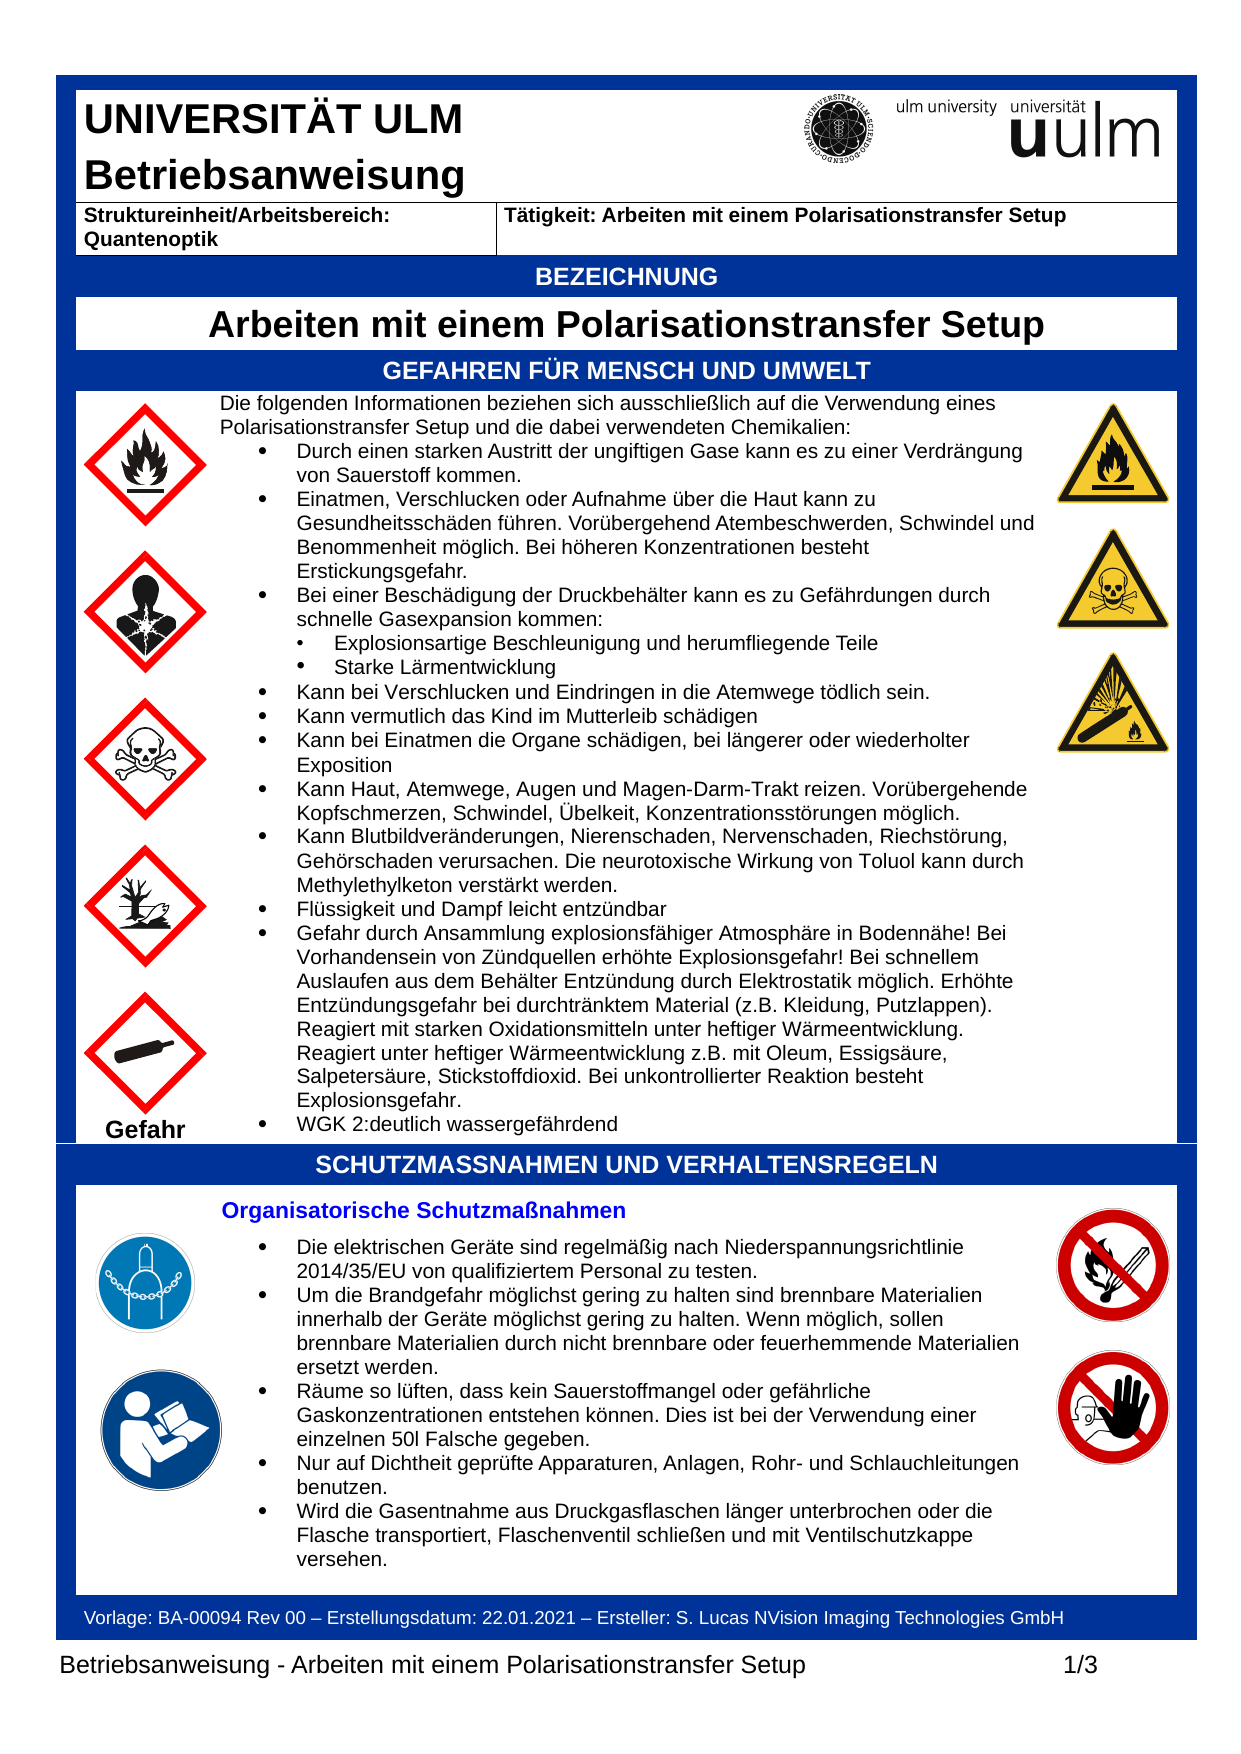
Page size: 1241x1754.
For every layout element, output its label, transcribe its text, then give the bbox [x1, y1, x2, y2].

table_header [1177, 75, 1197, 90]
picture [99, 1368, 223, 1492]
table_cell [1177, 255, 1197, 297]
table_cell Organisatorische Schutzmaßnahmen Die elektrischen Geräte sind regelmäßig nach Niederspannungsrichtlinie 2014/35/EU von qualifiziertem Personal zu testen. Um die Brandgefahr möglichst gering zu halten sind brennbare Materialien innerhalb der Geräte möglichst gering zu halten. Wenn möglich, sollen brennbare Materialien durch nicht brennbare oder feuerhemmende Materialien ersetzt werden. Räume so lüften, dass kein Sauerstoffmangel oder gefährliche Gaskonzentrationen entstehen können. Dies ist bei der Verwendung einer einzelnen 50l Falsche gegeben. Nur auf Dichtheit geprüfte Apparaturen, Anlagen, Rohr- und Schlauchleitungen benutzen. Wird die Gasentnahme aus Druckgasflaschen länger unterbrochen oder die Flasche transportiert, Flaschenventil schließen und mit Ventilschutzkappe versehen. [214, 1185, 1049, 1595]
table_cell [1177, 90, 1197, 202]
table_header [56, 75, 76, 90]
table_cell [56, 350, 76, 391]
table_cell [56, 90, 76, 202]
table_cell [1177, 1595, 1197, 1640]
picture [1056, 1208, 1170, 1322]
table_cell SCHUTZMASSNAHMEN UND VERHALTENSREGELN [76, 1144, 1177, 1185]
table_cell [1049, 391, 1177, 1143]
table_cell [1177, 202, 1197, 229]
table_cell UNIVERSITÄT ULM Betriebsanweisung [76, 90, 1177, 202]
table_cell [56, 229, 76, 255]
table_cell [1177, 323, 1197, 350]
picture [1056, 1350, 1170, 1465]
table_cell Struktureinheit/Arbeitsbereich: Quantenoptik [76, 203, 496, 255]
picture [95, 1233, 195, 1333]
table_cell [1177, 1144, 1197, 1185]
table_header [76, 75, 1177, 90]
table_cell [56, 391, 76, 1143]
table_cell [56, 1185, 76, 1595]
table_cell BEZEICHNUNG [76, 255, 1177, 297]
table_cell [1177, 350, 1197, 391]
table_cell [56, 1144, 76, 1185]
table_cell Die folgenden Informationen beziehen sich ausschließlich auf die Verwendung eines Polarisationstransfer Setup und die dabei verwendeten Chemikalien: Durch einen starken Austritt der ungiftigen Gase kann es zu einer Verdrängung von Sauerstoff kommen. Einatmen, Verschlucken oder Aufnahme über die Haut kann zu Gesundheitsschäden führen. Vorübergehend Atembeschwerden, Schwindel und Benommenheit möglich. Bei höheren Konzentrationen besteht Erstickungsgefahr. Bei einer Beschädigung der Druckbehälter kann es zu Gefährdungen durch schnelle Gasexpansion kommen: Explosionsartige Beschleunigung und herumfliegende Teile Starke Lärmentwicklung Kann bei Verschlucken und Eindringen in die Atemwege tödlich sein. Kann vermutlich das Kind im Mutterleib schädigen Kann bei Einatmen die Organe schädigen, bei längerer oder wiederholter Exposition Kann Haut, Atemwege, Augen und Magen-Darm-Trakt reizen. Vorübergehende Kopfschmerzen, Schwindel, Übelkeit, Konzentrationsstörungen möglich. Kann Blutbildveränderungen, Nierenschaden, Nervenschaden, Riechstörung, Gehörschaden verursachen. Die neurotoxische Wirkung von Toluol kann durch Methylethylketon verstärkt werden. Flüssigkeit und Dampf leicht entzündbar Gefahr durch Ansammlung explosionsfähiger Atmosphäre in Bodennähe! Bei Vorhandensein von Zündquellen erhöhte Explosionsgefahr! Bei schnellem Auslaufen aus dem Behälter Entzündung durch Elektrostatik möglich. Erhöhte Ent­zündungsgefahr bei durchtränktem Material (z.B. Kleidung, Putzlappen). Reagiert mit starken Oxidationsmitteln unter heftiger Wärmeentwicklung. Reagiert unter heftiger Wärmeentwicklung z.B. mit Oleum, Essigsäure, Salpetersäure, Stickstoffdioxid. Bei unkontrollierter Reaktion besteht Explosionsgefahr. WGK 2:deutlich wassergefährdend [214, 391, 1049, 1143]
table_cell [56, 255, 76, 297]
table_cell [56, 202, 76, 229]
table_cell [56, 1595, 76, 1640]
table_cell [56, 323, 76, 350]
table_cell [76, 1185, 214, 1595]
table_cell Gefahr [76, 391, 214, 1143]
table_cell Tätigkeit: Arbeiten mit einem Polarisationstransfer Setup [497, 203, 1177, 255]
table_cell Vorlage: BA-00094 Rev 00 – Erstellungsdatum: 22.01.2021 – Ersteller: S. Lucas NVision Imaging Technologies GmbH [76, 1595, 1177, 1640]
table_cell GEFAHREN FÜR MENSCH UND UMWELT [76, 350, 1177, 391]
table_cell [1049, 1185, 1177, 1595]
table_cell [1177, 1185, 1197, 1595]
table_cell [1177, 229, 1197, 255]
table_cell [56, 297, 76, 323]
picture [804, 94, 1159, 163]
table_cell [1177, 391, 1197, 1143]
table_cell [1177, 297, 1197, 323]
table_cell Arbeiten mit einem Polarisationstransfer Setup [76, 297, 1177, 350]
